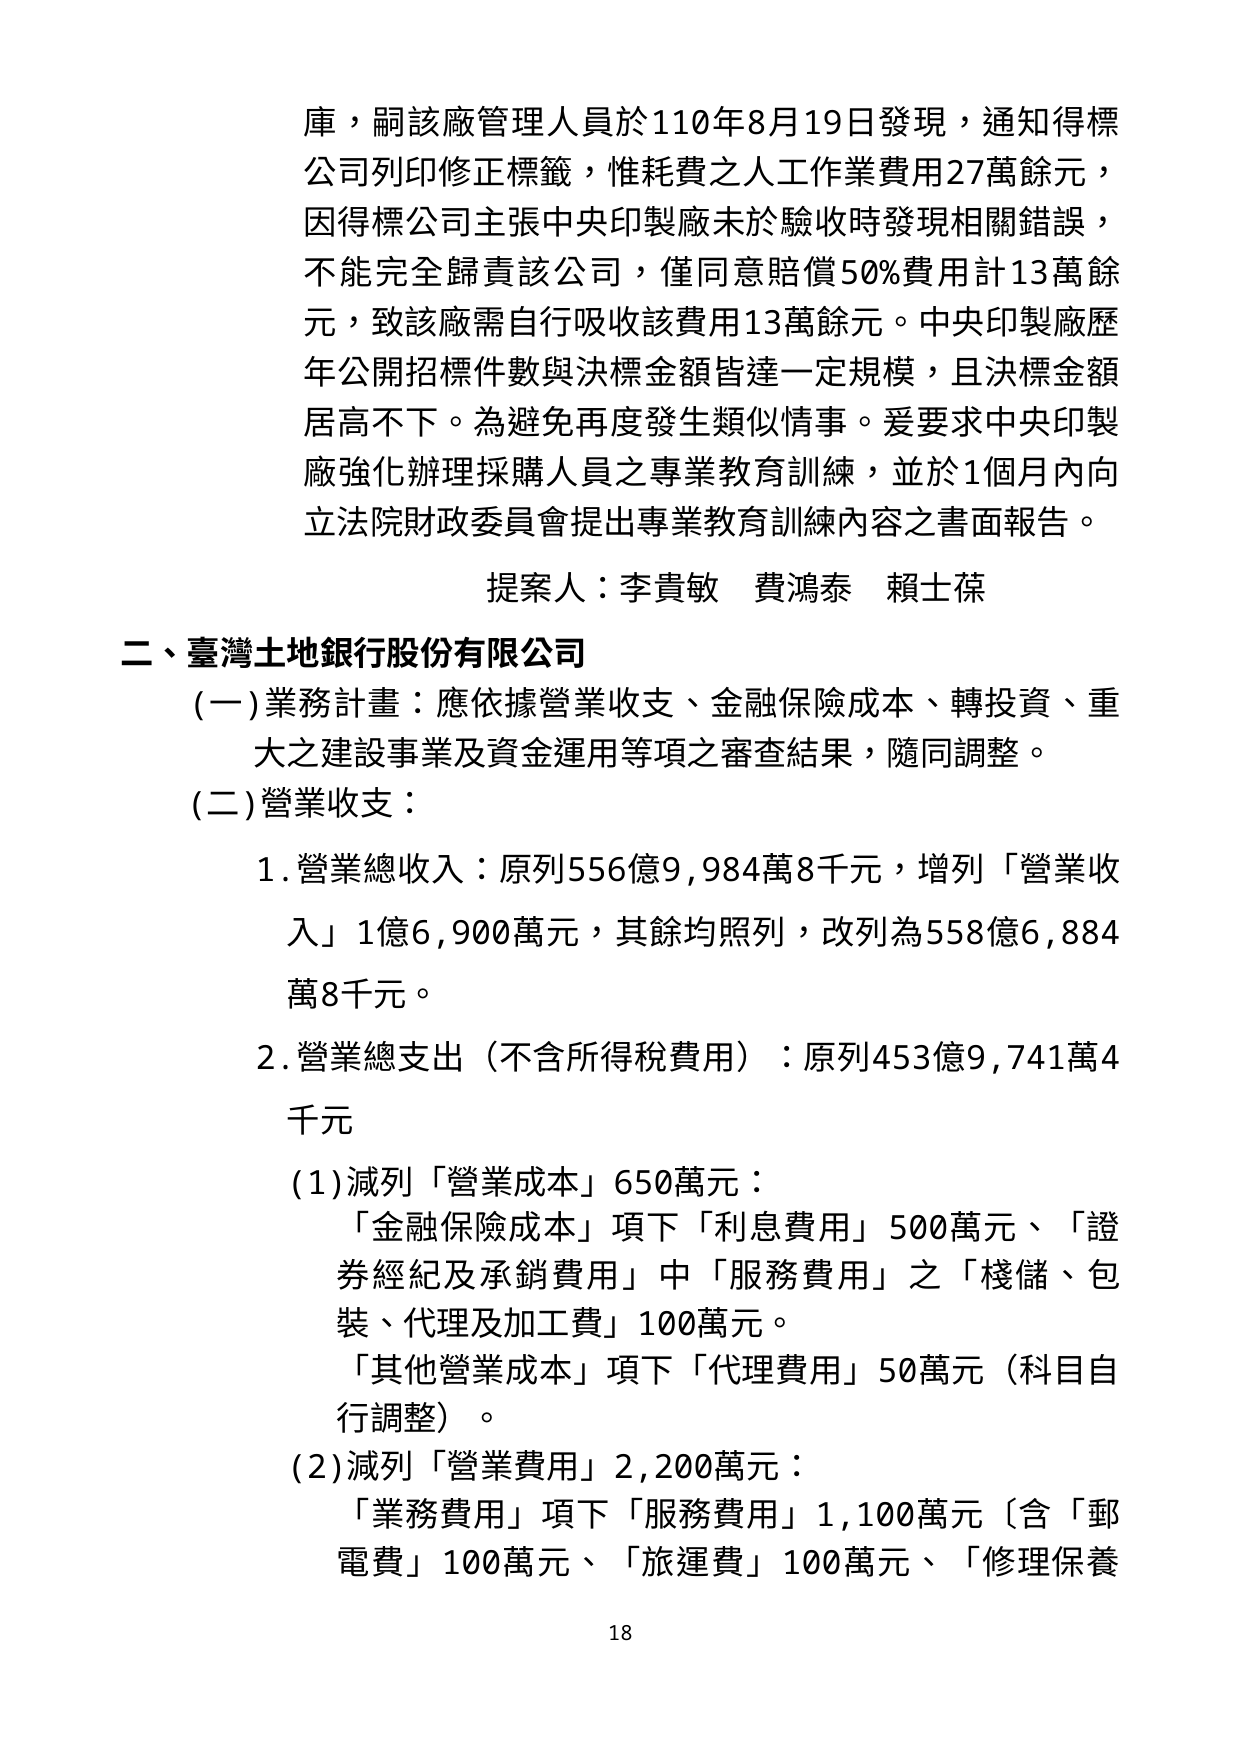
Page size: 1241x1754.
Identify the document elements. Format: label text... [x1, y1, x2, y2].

text 「金融保險成本」項下「利息費用」500萬元、「證券經紀及承銷費用」中「服務費用」之「棧儲、包裝、代理及加工費」100萬元。 [337, 1201, 1120, 1344]
text 1.營業總收入：原列556億9,984萬8千元，增列「營業收入」1億6,900萬元，其餘均照列，改列為558億6,884萬8千元。 [120, 826, 1120, 1013]
text 「其他營業成本」項下「代理費用」50萬元（科目自行調整）。 [337, 1344, 1120, 1440]
text (二)營業收支： [120, 776, 1120, 826]
subtitle 二、臺灣土地銀行股份有限公司 [120, 626, 1120, 676]
text 庫，嗣該廠管理人員於110年8月19日發現，通知得標公司列印修正標籤，惟耗費之人工作業費用27萬餘元，因得標公司主張中央印製廠未於驗收時發現相關錯誤，不能完全歸責該公司，僅同意賠償50%費用計13萬餘元，致該廠需自行吸收該費用13萬餘元。中央印製廠歷年公開招標件數與決標金額皆達一定規模，且決標金額居高不下。為避免再度發生類似情事。爰要求中央印製廠強化辦理採購人員之專業教育訓練，並於1個月內向立法院財政委員會提出專業教育訓練內容之書面報告。 [120, 94, 1120, 544]
subtitle 提案人：李貴敏 費鴻泰 賴士葆 [286, 544, 1120, 607]
text 2.營業總支出（不含所得稅費用）：原列453億9,741萬4千元 [120, 1013, 1120, 1138]
text (一)業務計畫：應依據營業收支、金融保險成本、轉投資、重大之建設事業及資金運用等項之審查結果，隨同調整。 [120, 676, 1120, 776]
text 「業務費用」項下「服務費用」1,100萬元〔含「郵電費」100萬元、「旅運費」100萬元、「修理保養 [337, 1488, 1120, 1584]
text (2)減列「營業費用」2,200萬元： [120, 1440, 1120, 1488]
text (1)減列「營業成本」650萬元： [120, 1138, 1120, 1201]
